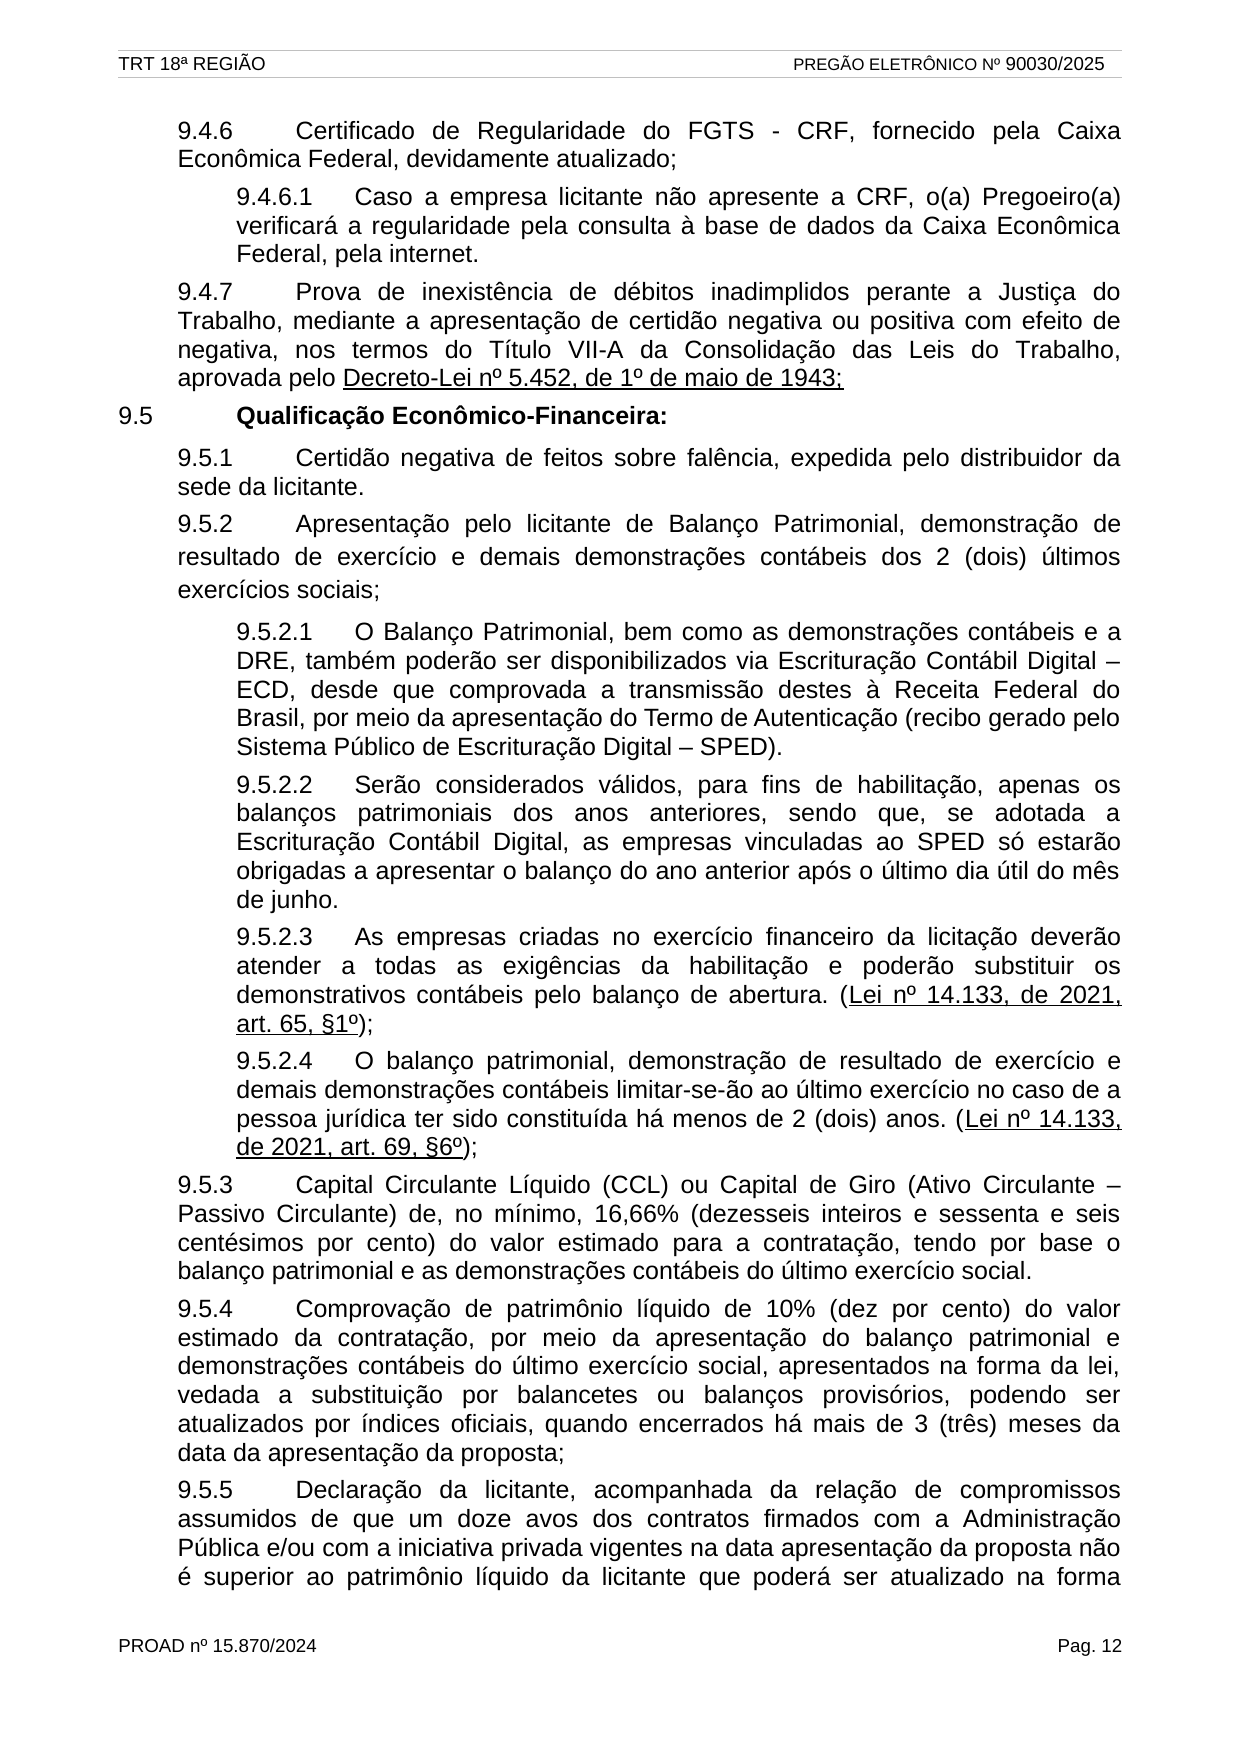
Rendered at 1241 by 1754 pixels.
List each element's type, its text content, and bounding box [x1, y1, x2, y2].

text 9.5.2.1 O Balanço Patrimonial, bem como as demonstrações contábeis e a DRE, também poderão ser disponibilizados via Escrituração Contábil Digital – ECD, desde que comprovada a transmissão destes à Receita Federal do Brasil, por meio da apresentação do Termo de Autenticação (recibo gerado pelo Sistema Público de Escrituração Digital – SPED). [236, 617, 1122, 761]
text 9.5.3 Capital Circulante Líquido (CCL) ou Capital de Giro (Ativo Circulante – Passivo Circulante) de, no mínimo, 16,66% (dezesseis inteiros e sessenta e seis centésimos por cento) do valor estimado para a contratação, tendo por base o balanço patrimonial e as demonstrações contábeis do último exercício social. [177, 1170, 1122, 1285]
text 9.4.6 Certificado de Regularidade do FGTS - CRF, fornecido pela Caixa Econômica Federal, devidamente atualizado; [177, 116, 1122, 173]
text 9.5.2.4 O balanço patrimonial, demonstração de resultado de exercício e demais demonstrações contábeis limitar-se-ão ao último exercício no caso de a pessoa jurídica ter sido constituída há menos de 2 (dois) anos. (Lei nº 14.133, de 2021, art. 69, §6º); [236, 1046, 1122, 1161]
text 9.5.2.2 Serão considerados válidos, para fins de habilitação, apenas os balanços patrimoniais dos anos anteriores, sendo que, se adotada a Escrituração Contábil Digital, as empresas vinculadas ao SPED só estarão obrigadas a apresentar o balanço do ano anterior após o último dia útil do mês de junho. [236, 770, 1122, 913]
text 9.5.5 Declaração da licitante, acompanhada da relação de compromissos assumidos de que um doze avos dos contratos firmados com a Administração Pública e/ou com a iniciativa privada vigentes na data apresentação da proposta não é superior ao patrimônio líquido da licitante que poderá ser atualizado na forma [177, 1475, 1122, 1590]
text 9.5.4 Comprovação de patrimônio líquido de 10% (dez por cento) do valor estimado da contratação, por meio da apresentação do balanço patrimonial e demonstrações contábeis do último exercício social, apresentados na forma da lei, vedada a substituição por balancetes ou balanços provisórios, podendo ser atualizados por índices oficiais, quando encerrados há mais de 3 (três) meses da data da apresentação da proposta; [177, 1294, 1122, 1466]
text 9.5.1 Certidão negativa de feitos sobre falência, expedida pelo distribuidor da sede da licitante. [177, 443, 1122, 500]
text 9.5.2 Apresentação pelo licitante de Balanço Patrimonial, demonstração de resultado de exercício e demais demonstrações contábeis dos 2 (dois) últimos exercícios sociais; [177, 509, 1122, 604]
text 9.4.7 Prova de inexistência de débitos inadimplidos perante a Justiça do Trabalho, mediante a apresentação de certidão negativa ou positiva com efeito de negativa, nos termos do Título VII-A da Consolidação das Leis do Trabalho, aprovada pelo Decreto-Lei nº 5.452, de 1º de maio de 1943; [177, 277, 1122, 392]
text 9.5.2.3 As empresas criadas no exercício financeiro da licitação deverão atender a todas as exigências da habilitação e poderão substituir os demonstrativos contábeis pelo balanço de abertura. (Lei nº 14.133, de 2021, art. 65, §1º); [236, 922, 1122, 1037]
text 9.5 Qualificação Econômico-Financeira: [118, 401, 1122, 430]
text 9.4.6.1 Caso a empresa licitante não apresente a CRF, o(a) Pregoeiro(a) verificará a regularidade pela consulta à base de dados da Caixa Econômica Federal, pela internet. [236, 182, 1122, 268]
